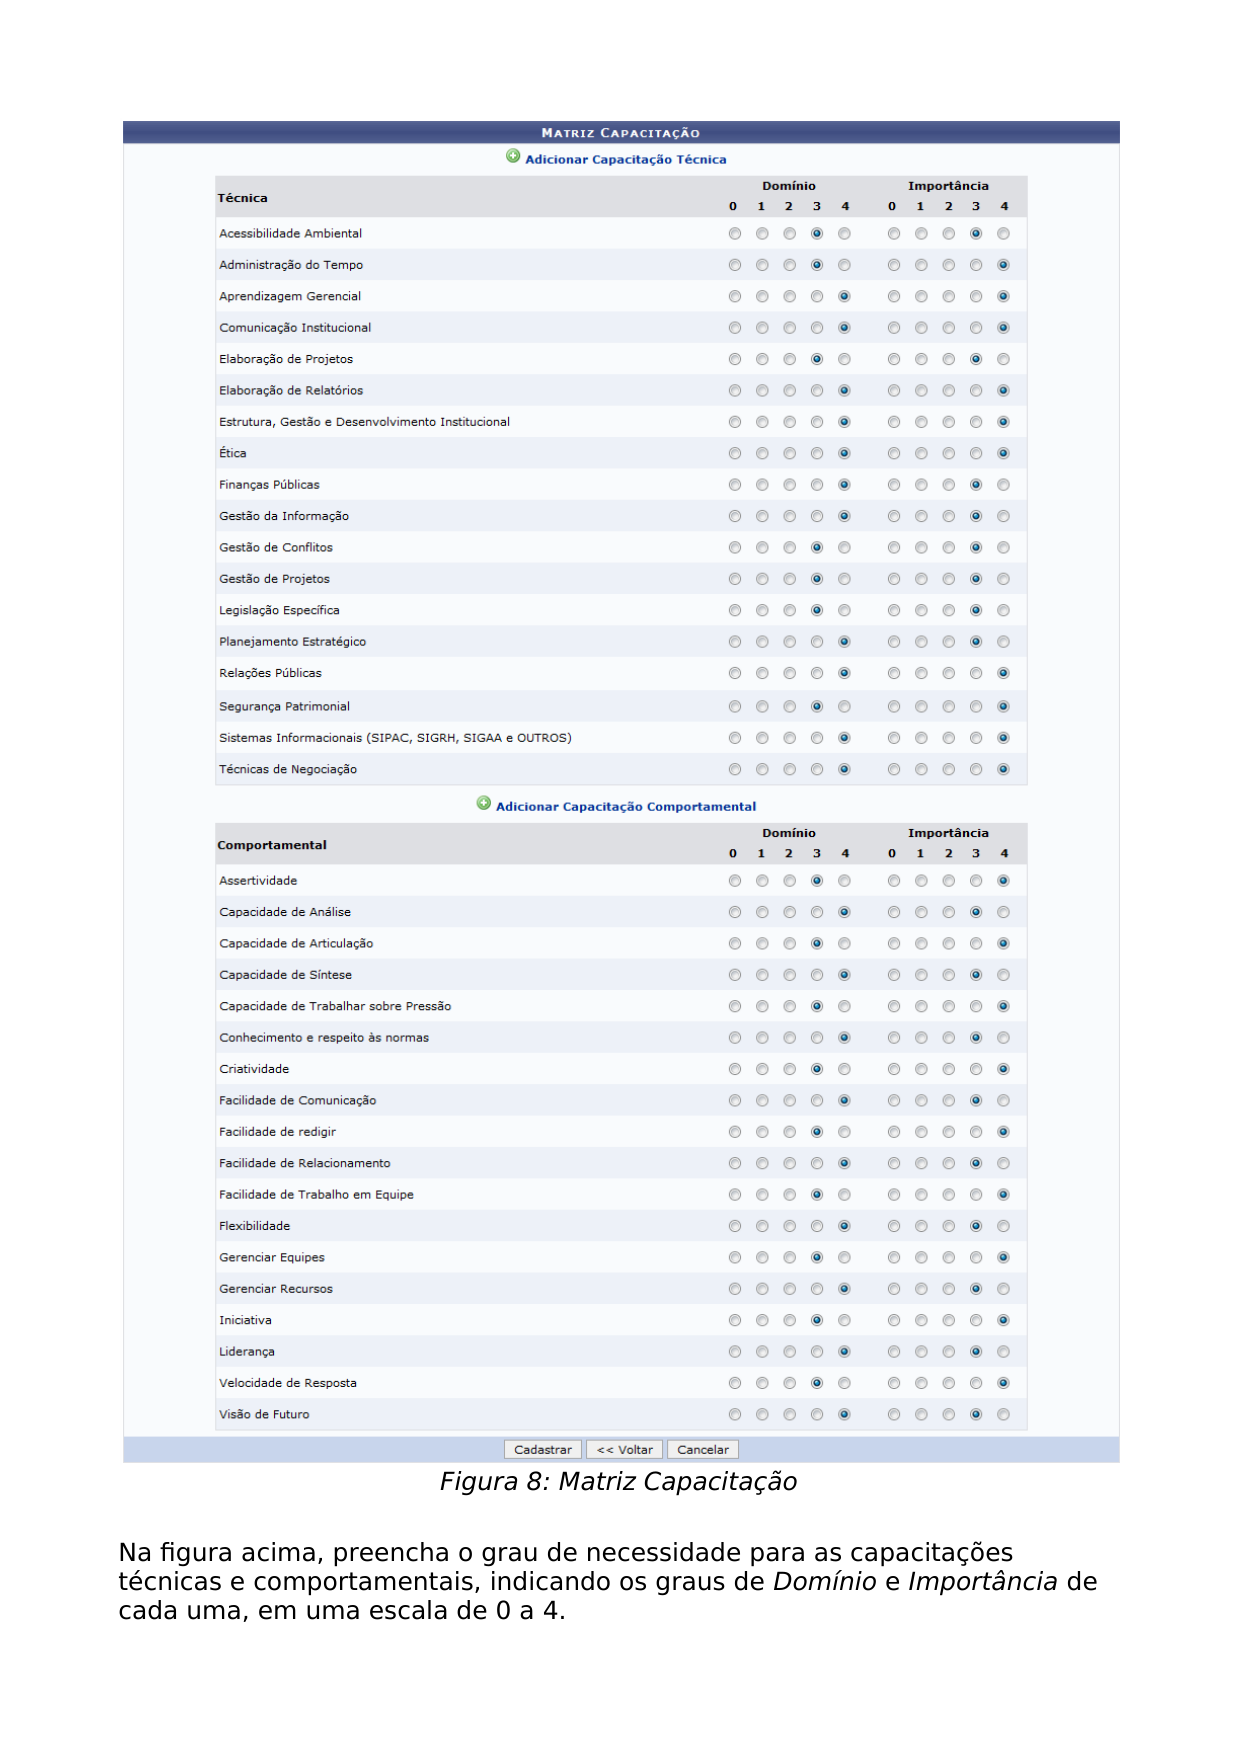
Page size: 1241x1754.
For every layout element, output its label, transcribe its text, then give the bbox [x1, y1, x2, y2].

text Na figura acima, preencha o grau de necessidade para as capacitações técnicas e comportamentais, indicando os graus de Domínio e Importância de cada uma, em uma escala de 0 a 4. [118, 1538, 1122, 1626]
picture [118, 118, 1123, 1468]
text Figura 8: Matriz Capacitação [118, 1468, 1122, 1496]
